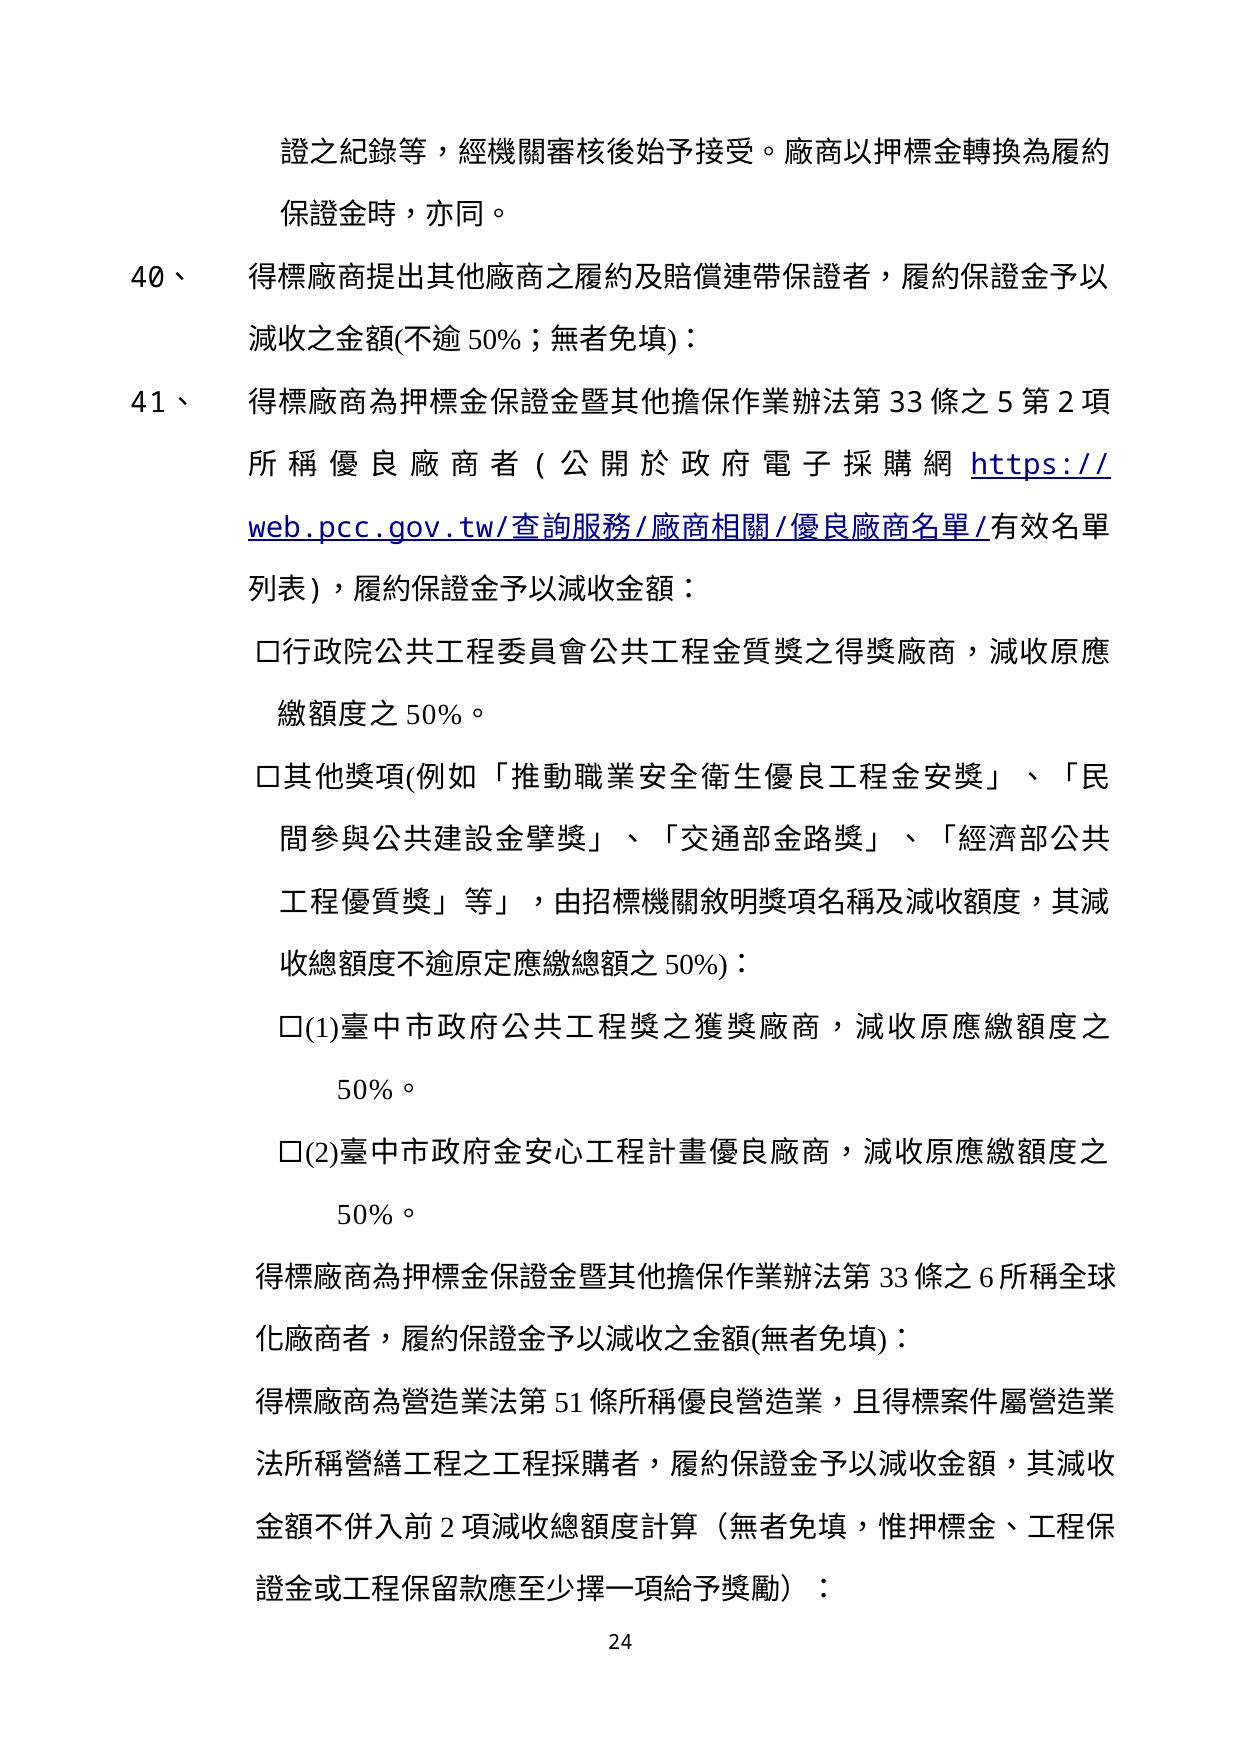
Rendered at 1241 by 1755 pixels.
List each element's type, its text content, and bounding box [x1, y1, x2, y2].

text 得標廠商為押標金保證金暨其他擔保作業辦法第33條之6所稱全球化廠商者，履約保證金予以減收之金額(無者免填)： [255, 1233, 1117, 1358]
text (1)臺中市政府公共工程獎之獲獎廠商，減收原應繳額度之50%。 [278, 983, 1110, 1108]
list 得標廠商提出其他廠商之履約及賠償連帶保證者，履約保證金予以減收之金額(不逾50%；無者免填)： [130, 233, 1110, 358]
text 得標廠商為營造業法第51條所稱優良營造業，且得標案件屬營造業法所稱營繕工程之工程採購者，履約保證金予以減收金額，其減收金額不併入前2項減收總額度計算（無者免填，惟押標金、工程保證金或工程保留款應至少擇一項給予獎勵）： [255, 1358, 1117, 1608]
text 行政院公共工程委員會公共工程金質獎之得獎廠商，減收原應繳額度之50%。 [255, 608, 1110, 733]
text 其他獎項(例如「推動職業安全衛生優良工程金安獎」、「民間參與公共建設金擘獎」、「交通部金路獎」、「經濟部公共工程優質獎」等」，由招標機關敘明獎項名稱及減收額度，其減收總額度不逾原定應繳總額之50%)： [255, 733, 1110, 983]
text 證之紀錄等，經機關審核後始予接受。廠商以押標金轉換為履約保證金時，亦同。 [255, 108, 1110, 233]
text (2)臺中市政府金安心工程計畫優良廠商，減收原應繳額度之50%。 [277, 1108, 1110, 1233]
list 得標廠商為押標金保證金暨其他擔保作業辦法第33條之5第2項所稱優良廠商者(公開於政府電子採購網https://web.pcc.gov.tw/查詢服務/廠商相關/優良廠商名單/有效名單列表)，履約保證金予以減收金額： [130, 358, 1110, 608]
